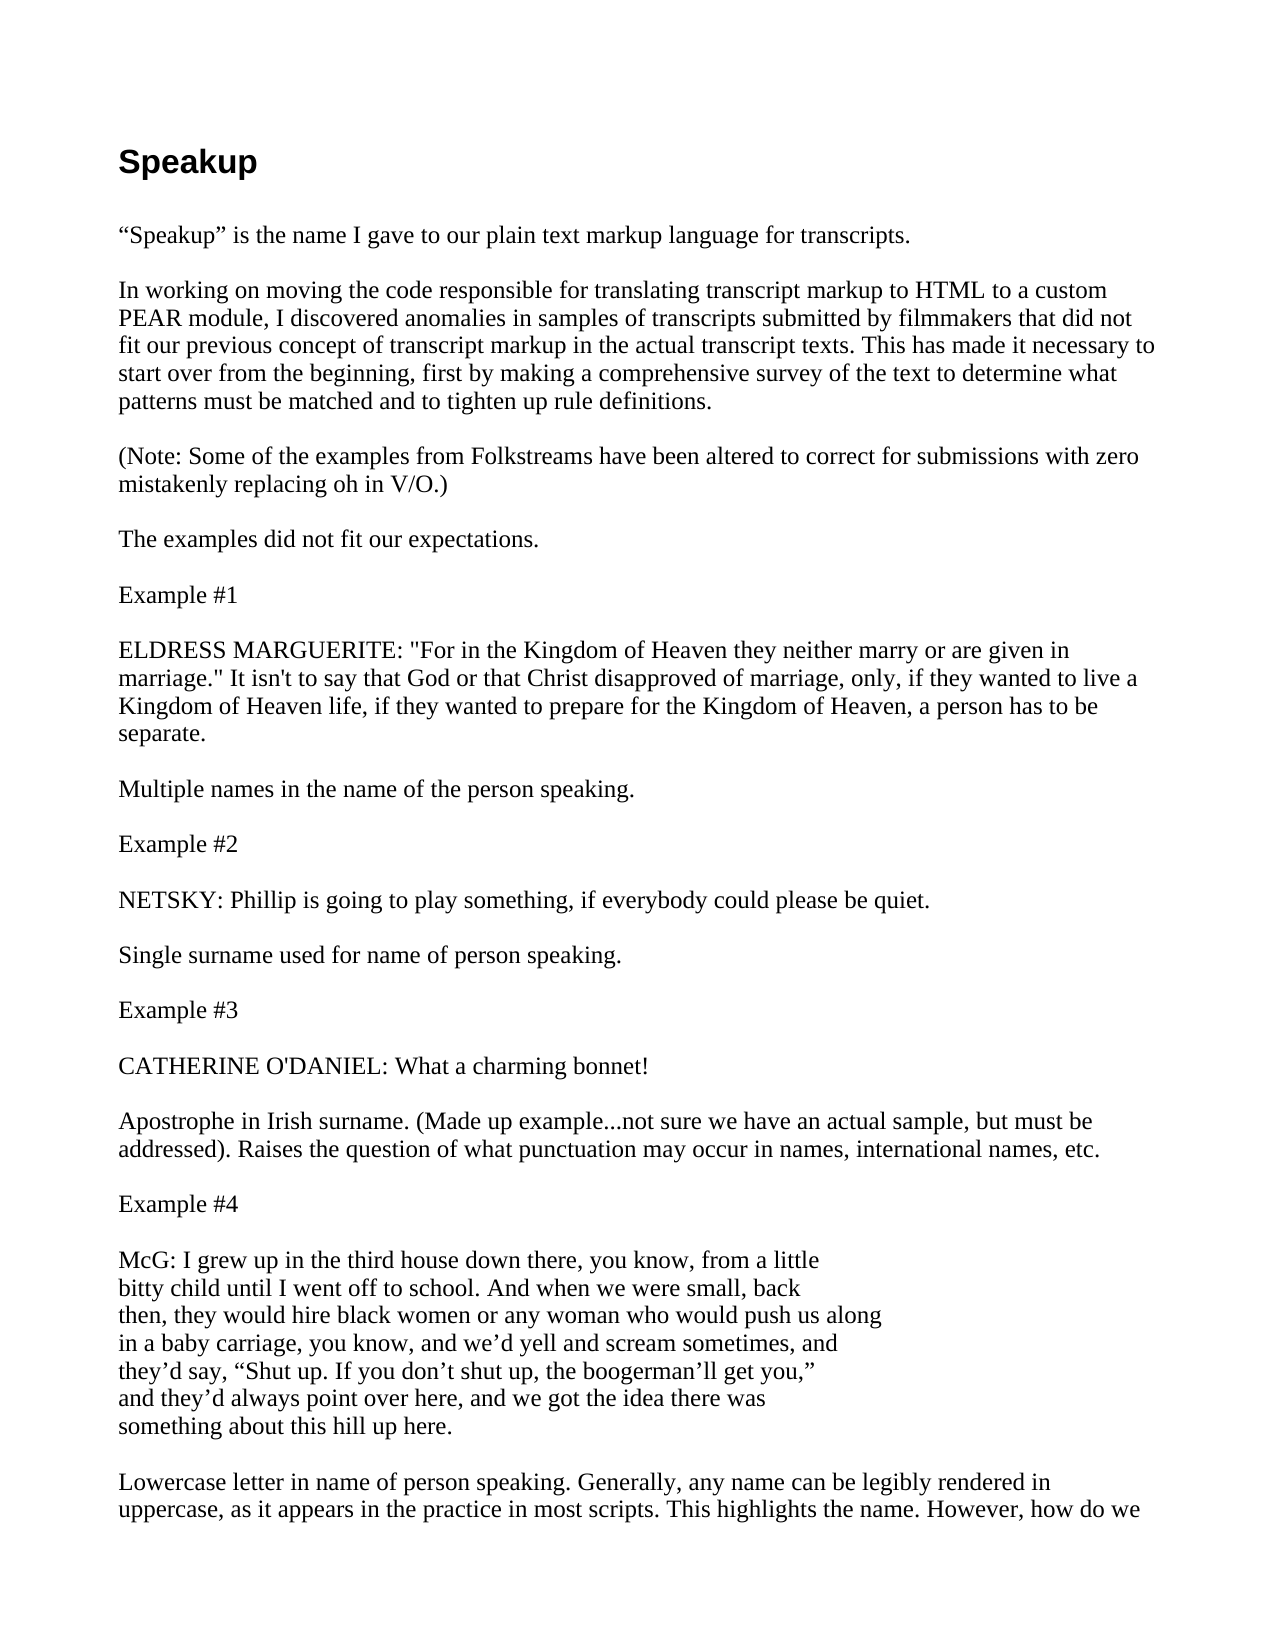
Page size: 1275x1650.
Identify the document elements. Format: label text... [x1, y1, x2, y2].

text something about this hill up here. [118, 1412, 1157, 1440]
text and they’d always point over here, and we got the idea there was [118, 1384, 1157, 1412]
text Example #1 [118, 581, 1157, 609]
text In working on moving the code responsible for translating transcript markup to HTML to a custom PEAR module, I discovered anomalies in samples of transcripts submitted by filmmakers that did not fit our previous concept of transcript markup in the actual transcript texts. This has made it necessary to start over from the beginning, first by making a comprehensive survey of the text to determine what patterns must be matched and to tighten up rule definitions. [118, 276, 1157, 415]
text Apostrophe in Irish surname. (Made up example...not sure we have an actual sample, but must be addressed). Raises the question of what punctuation may occur in names, international names, etc. [118, 1107, 1157, 1163]
text Lowercase letter in name of person speaking. Generally, any name can be legibly rendered in uppercase, as it appears in the practice in most scripts. This highlights the name. However, how do we [118, 1468, 1157, 1523]
text then, they would hire black women or any woman who would push us along [118, 1301, 1157, 1329]
text Multiple names in the name of the person speaking. [118, 775, 1157, 803]
text McG: I grew up in the third house down there, you know, from a little [118, 1246, 1157, 1274]
text ELDRESS MARGUERITE: "For in the Kingdom of Heaven they neither marry or are given in marriage." It isn't to say that God or that Christ disapproved of marriage, only, if they wanted to live a Kingdom of Heaven life, if they wanted to prepare for the Kingdom of Heaven, a person has to be separate. [118, 636, 1157, 747]
text Example #3 [118, 997, 1157, 1024]
text they’d say, “Shut up. If you don’t shut up, the boogerman’ll get you,” [118, 1357, 1157, 1384]
text CATHERINE O'DANIEL: What a charming bonnet! [118, 1052, 1157, 1080]
text (Note: Some of the examples from Folkstreams have been altered to correct for submissions with zero mistakenly replacing oh in V/O.) [118, 442, 1157, 498]
text The examples did not fit our expectations. [118, 526, 1157, 553]
text Example #4 [118, 1191, 1157, 1218]
text NETSKY: Phillip is going to play something, if everybody could please be quiet. [118, 886, 1157, 913]
text “Speakup” is the name I gave to our plain text markup language for transcripts. [118, 221, 1157, 248]
text bitty child until I went off to school. And when we were small, back [118, 1274, 1157, 1301]
subtitle Speakup [118, 143, 1157, 181]
text Single surname used for name of person speaking. [118, 941, 1157, 969]
text Example #2 [118, 830, 1157, 858]
text in a baby carriage, you know, and we’d yell and scream sometimes, and [118, 1329, 1157, 1357]
